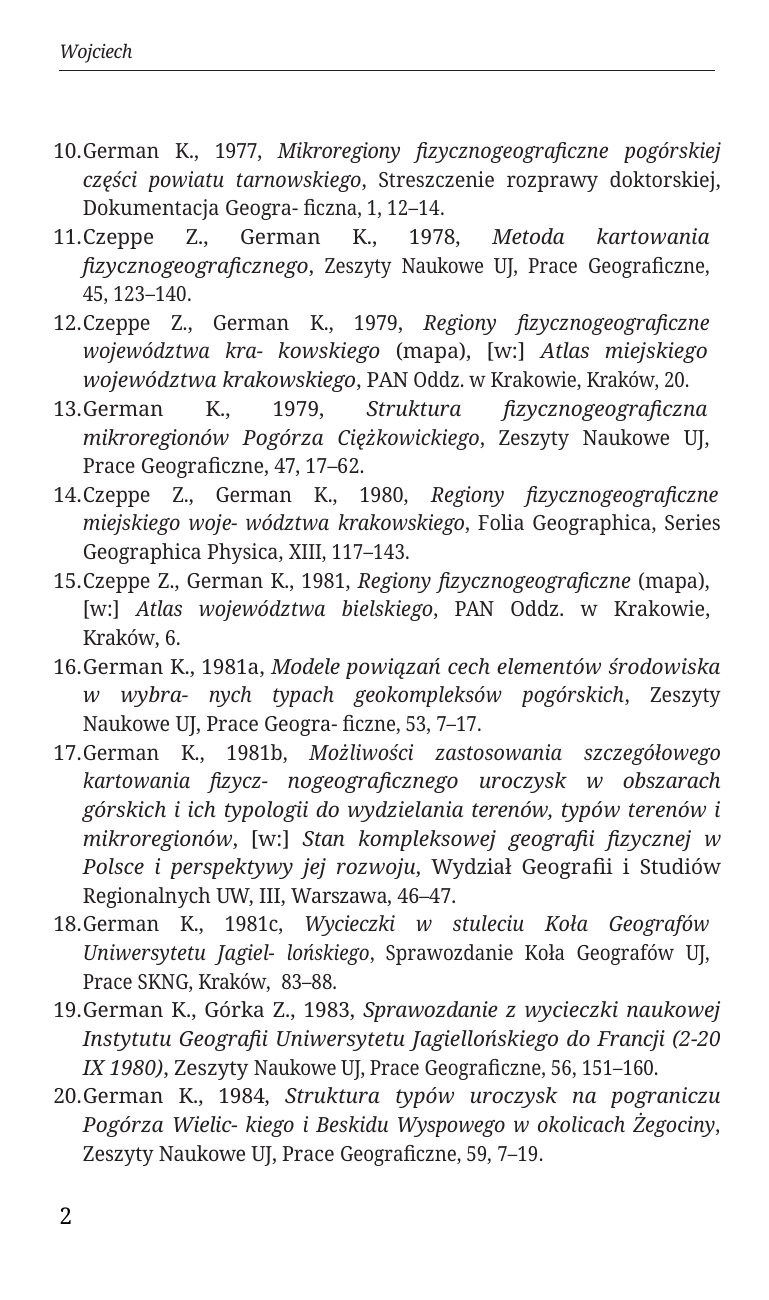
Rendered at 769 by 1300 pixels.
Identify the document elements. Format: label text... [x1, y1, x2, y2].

list Czeppe Z., German K., 1981, Regiony fizycznogeograficzne (mapa), [w:] Atlas województwa bielskiego, PAN Oddz. w Krakowie, Kraków, 6. [53, 566, 710, 652]
list German K., 1981a, Modele powiązań cech elementów środowiska w wybra- nych typach geokompleksów pogórskich, Zeszyty Naukowe UJ, Prace Geogra- ficzne, 53, 7–17. [53, 652, 721, 737]
list Czeppe Z., German K., 1978, Metoda kartowania fizycznogeograficznego, Zeszyty Naukowe UJ, Prace Geograficzne, 45, 123–140. [53, 222, 710, 308]
list German K., 1981b, Możliwości zastosowania szczegółowego kartowania fizycz- nogeograficznego uroczysk w obszarach górskich i ich typologii do wydzielania terenów, typów terenów i mikroregionów, [w:] Stan kompleksowej geografii fizycznej w Polsce i perspektywy jej rozwoju, Wydział Geografii i Studiów Regionalnych UW, III, Warszawa, 46–47. [53, 738, 721, 909]
list German K., 1984, Struktura typów uroczysk na pograniczu Pogórza Wielic- kiego i Beskidu Wyspowego w okolicach Żegociny, Zeszyty Naukowe UJ, Prace Geograficzne, 59, 7–19. [53, 1081, 721, 1167]
list German K., 1979, Struktura fizycznogeograficzna mikroregionów Pogórza Ciężkowickiego, Zeszyty Naukowe UJ, Prace Geograficzne, 47, 17–62. [53, 394, 710, 480]
list German K., 1981c, Wycieczki w stuleciu Koła Geografów Uniwersytetu Jagiel- lońskiego, Sprawozdanie Koła Geografów UJ, Prace SKNG, Kraków, 83–88. [53, 909, 710, 995]
list Czeppe Z., German K., 1980, Regiony fizycznogeograficzne miejskiego woje- wództwa krakowskiego, Folia Geographica, Series Geographica Physica, XIII, 117–143. [53, 480, 721, 566]
list German K., Górka Z., 1983, Sprawozdanie z wycieczki naukowej Instytutu Geografii Uniwersytetu Jagiellońskiego do Francji (2-20 IX 1980), Zeszyty Naukowe UJ, Prace Geograficzne, 56, 151–160. [53, 996, 721, 1081]
list Czeppe Z., German K., 1979, Regiony fizycznogeograficzne województwa kra- kowskiego (mapa), [w:] Atlas miejskiego województwa krakowskiego, PAN Oddz. w Krakowie, Kraków, 20. [53, 308, 710, 394]
list German K., 1977, Mikroregiony fizycznogeograficzne pogórskiej części powiatu tarnowskiego, Streszczenie rozprawy doktorskiej, Dokumentacja Geogra- ficzna, 1, 12–14. [53, 136, 721, 222]
